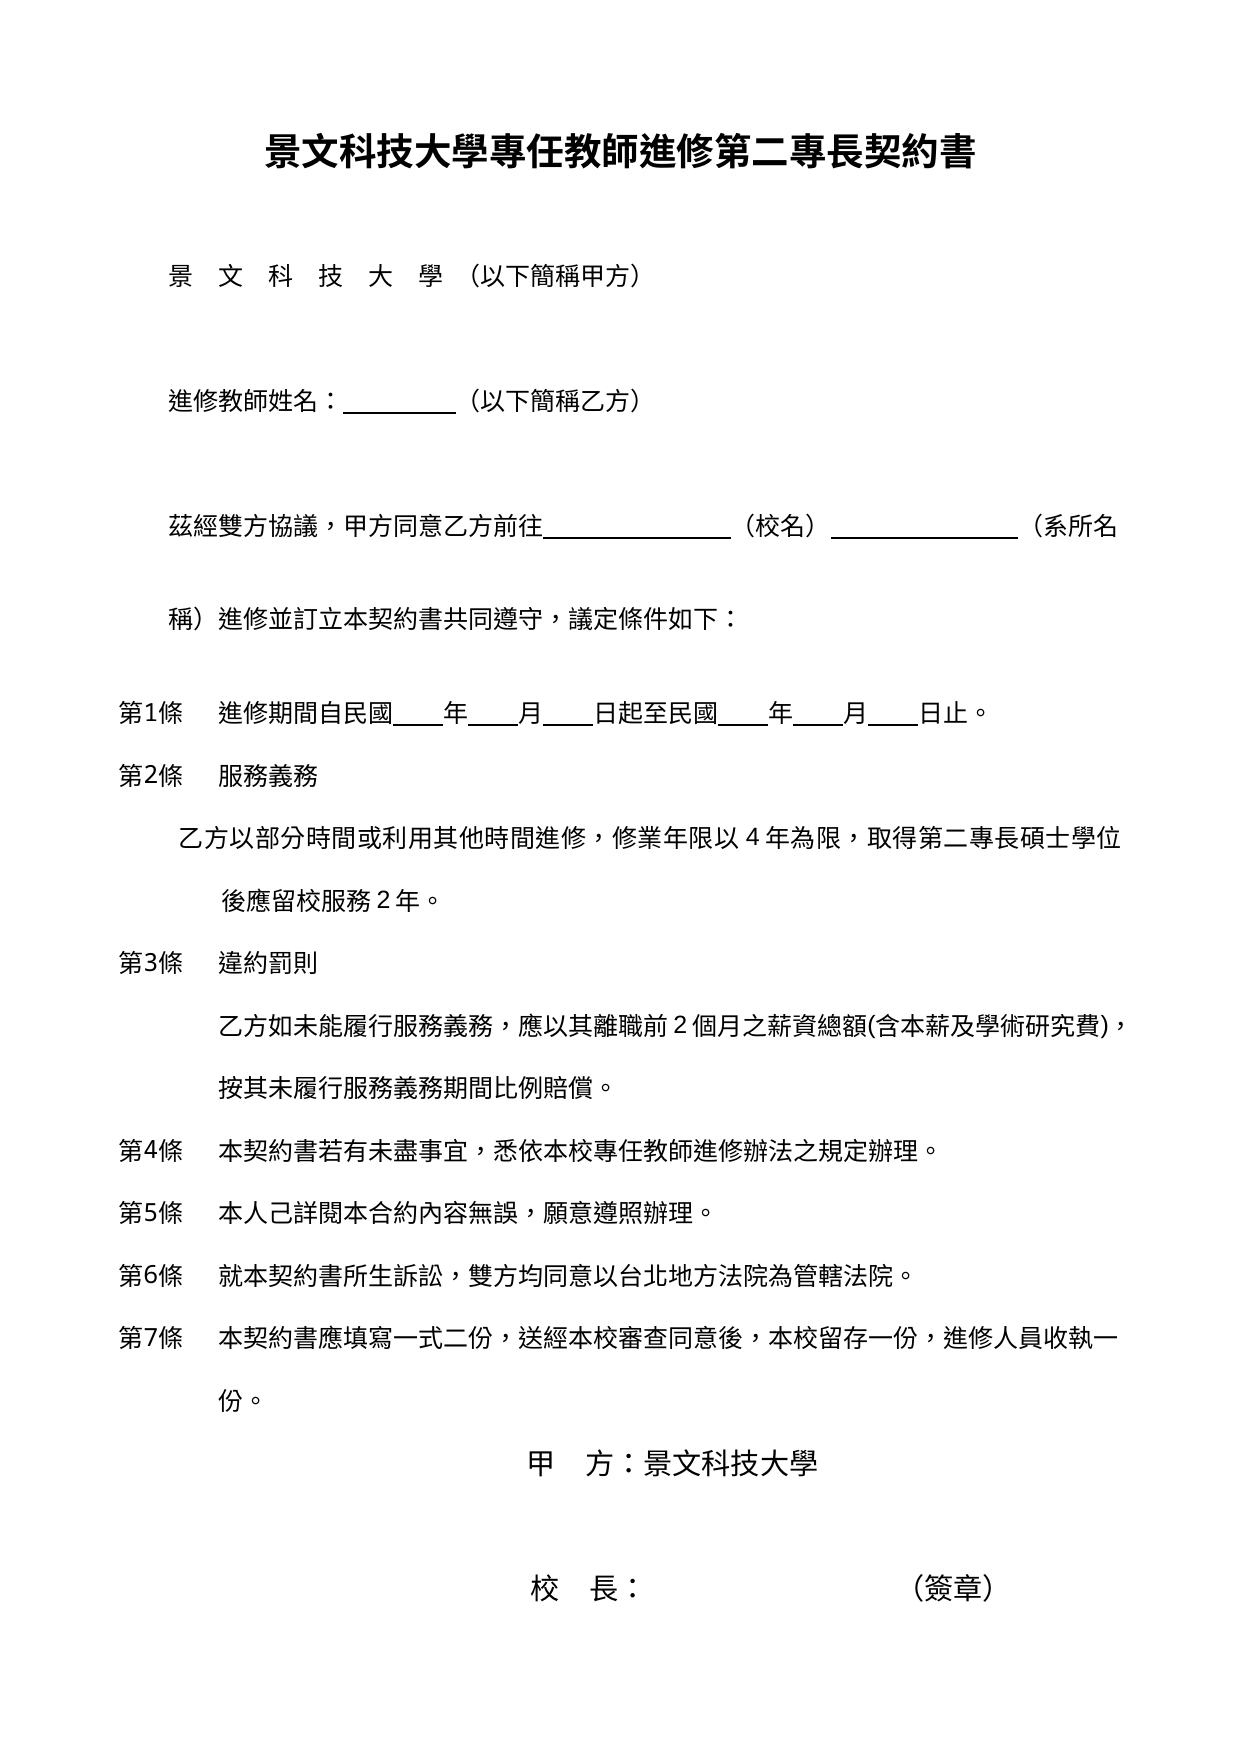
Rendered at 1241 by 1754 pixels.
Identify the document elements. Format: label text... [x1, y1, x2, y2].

text 校 長： （簽章） [531, 1545, 1122, 1607]
list 本契約書應填寫一式二份，送經本校審查同意後，本校留存一份，進修人員收執一份。 [118, 1295, 1122, 1420]
text 乙方以部分時間或利用其他時間進修，修業年限以4年為限，取得第二專長碩士學位後應留校服務2年。 [118, 795, 1122, 920]
list 本契約書若有未盡事宜，悉依本校專任教師進修辦法之規定辦理。 [118, 1107, 1122, 1170]
list 服務義務 [118, 732, 1122, 795]
list 違約罰則 [118, 920, 1122, 982]
text 茲經雙方協議，甲方同意乙方前往 （校名） （系所名稱）進修並訂立本契約書共同遵守，議定條件如下： [168, 482, 1122, 639]
list 本人己詳閱本合約內容無誤，願意遵照辦理。 [118, 1170, 1122, 1232]
text 甲 方：景文科技大學 [118, 1420, 1122, 1482]
list 進修期間自民國 年 月 日起至民國 年 月 日止。 [118, 670, 1122, 732]
text 景 文 科 技 大 學 （以下簡稱甲方） [168, 232, 1122, 295]
text 進修教師姓名： （以下簡稱乙方） [118, 357, 1122, 420]
text 乙方如未能履行服務義務，應以其離職前2個月之薪資總額(含本薪及學術研究費)，按其未履行服務義務期間比例賠償。 [218, 982, 1122, 1107]
text 景文科技大學專任教師進修第二專長契約書 [118, 107, 1122, 170]
list 就本契約書所生訴訟，雙方均同意以台北地方法院為管轄法院。 [118, 1232, 1122, 1295]
